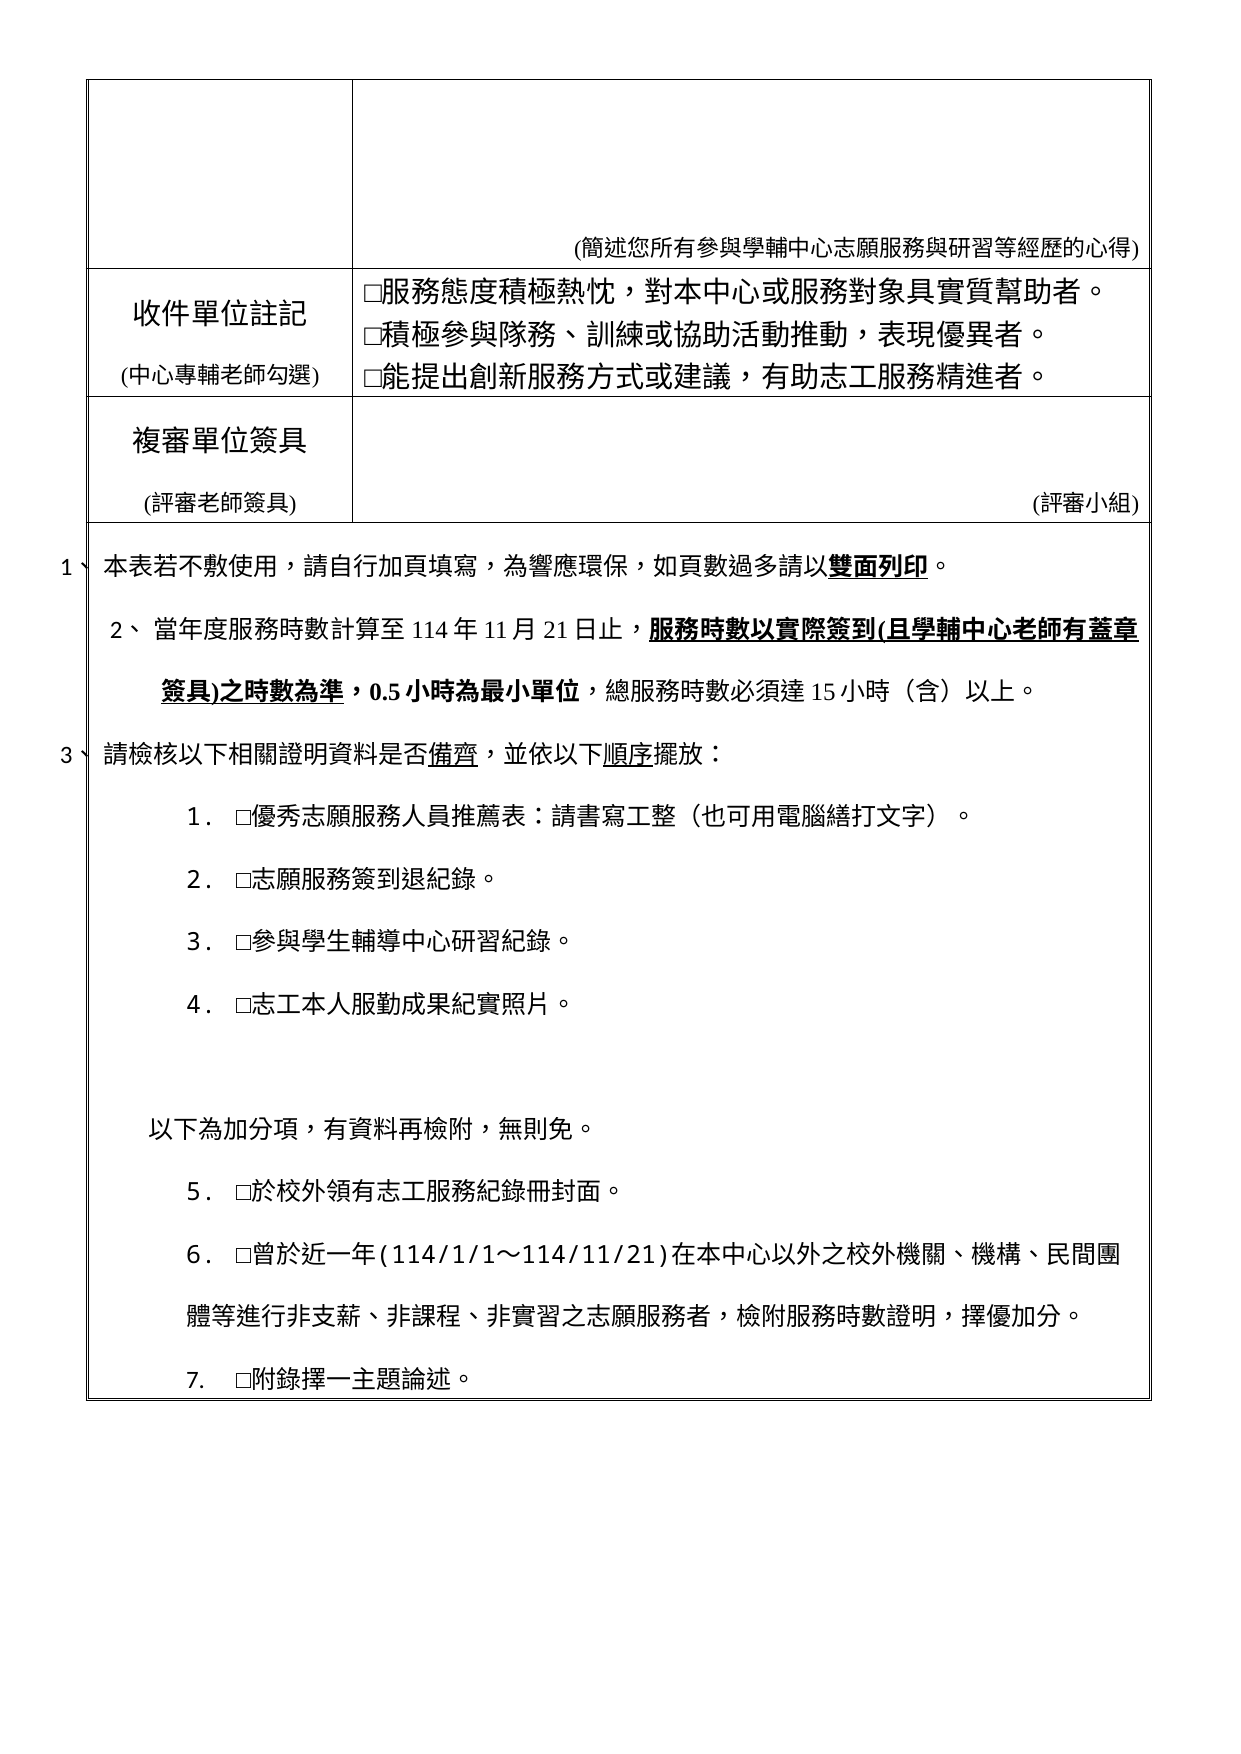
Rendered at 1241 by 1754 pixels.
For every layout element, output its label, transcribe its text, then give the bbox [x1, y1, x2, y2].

table_cell □服務態度積極熱忱，對本中心或服務對象具實質幫助者。 □積極參與隊務、訓練或協助活動推動，表現優異者。 □能提出創新服務方式或建議，有助志工服務精進者。 [353, 269, 1149, 396]
table_cell (評審小組) [353, 397, 1149, 522]
table_cell 複審單位簽具 (評審老師簽具) [89, 397, 352, 522]
table_cell 收件單位註記 (中心專輔老師勾選) [89, 269, 352, 396]
table_cell 本表若不敷使用，請自行加頁填寫，為響應環保，如頁數過多請以雙面列印。 當年度服務時數計算至114年11月21日止，服務時數以實際簽到(且學輔中心老師有蓋章簽具)之時數為準，0.5小時為最小單位，總服務時數必須達15小時（含）以上。 請檢核以下相關證明資料是否備齊，並依以下順序擺放： □優秀志願服務人員推薦表：請書寫工整（也可用電腦繕打文字）。 □志願服務簽到退紀錄。 □參與學生輔導中心研習紀錄。 □志工本人服勤成果紀實照片。 以下為加分項，有資料再檢附，無則免。 □於校外領有志工服務紀錄冊封面。 □曾於近一年(114/1/1～114/11/21)在本中心以外之校外機關、機構、民間團體等進行非支薪、非課程、非實習之志願服務者，檢附服務時數證明，擇優加分。 □附錄擇一主題論述。 [89, 523, 1149, 1398]
table_cell (簡述您所有參與學輔中心志願服務與研習等經歷的心得) [353, 80, 1149, 268]
table_cell [89, 80, 352, 268]
